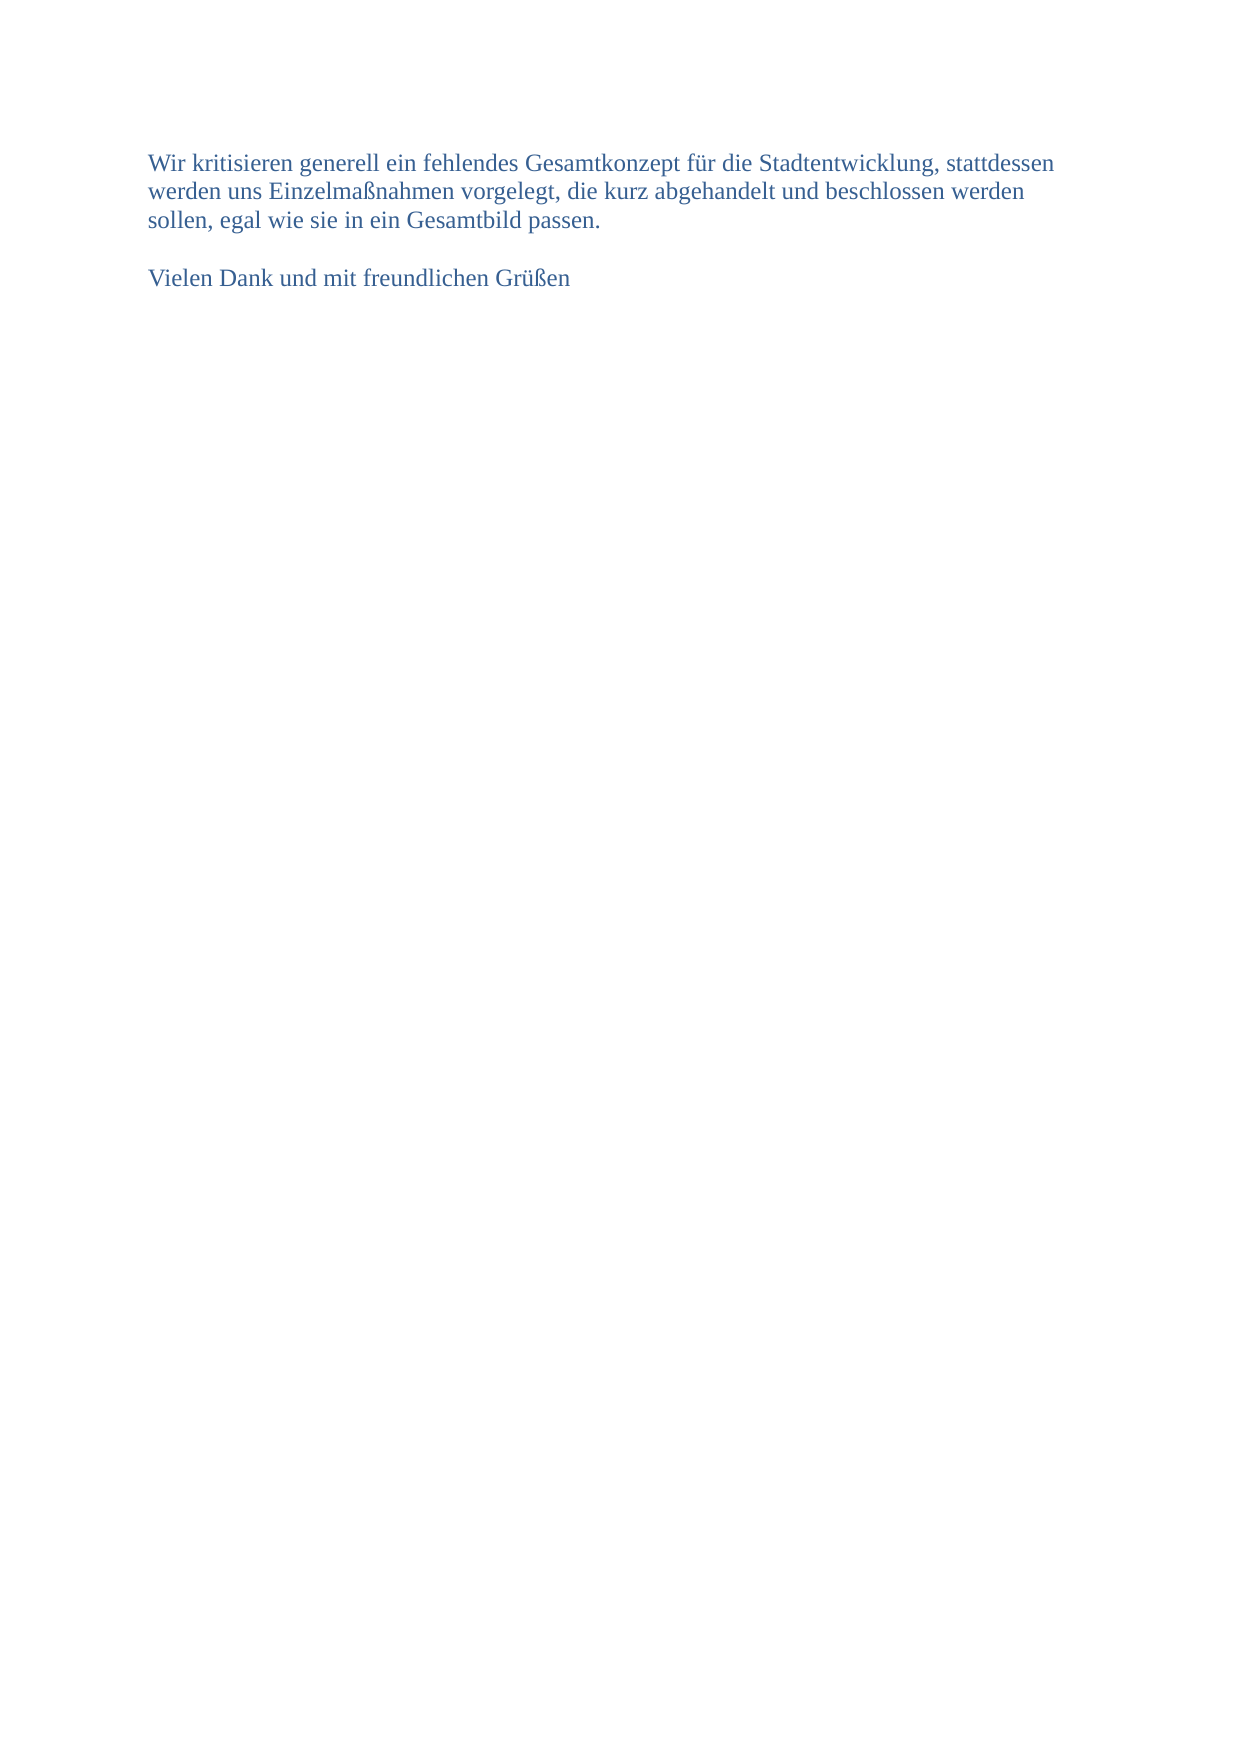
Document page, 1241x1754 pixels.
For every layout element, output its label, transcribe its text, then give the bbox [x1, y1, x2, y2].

text Vielen Dank und mit freundlichen Grüßen [148, 263, 1093, 291]
text Wir kritisieren generell ein fehlendes Gesamtkonzept für die Stadtentwicklung, stattdessen werden uns Einzelmaßnahmen vorgelegt, die kurz abgehandelt und beschlossen werden sollen, egal wie sie in ein Gesamtbild passen. [148, 148, 1093, 234]
